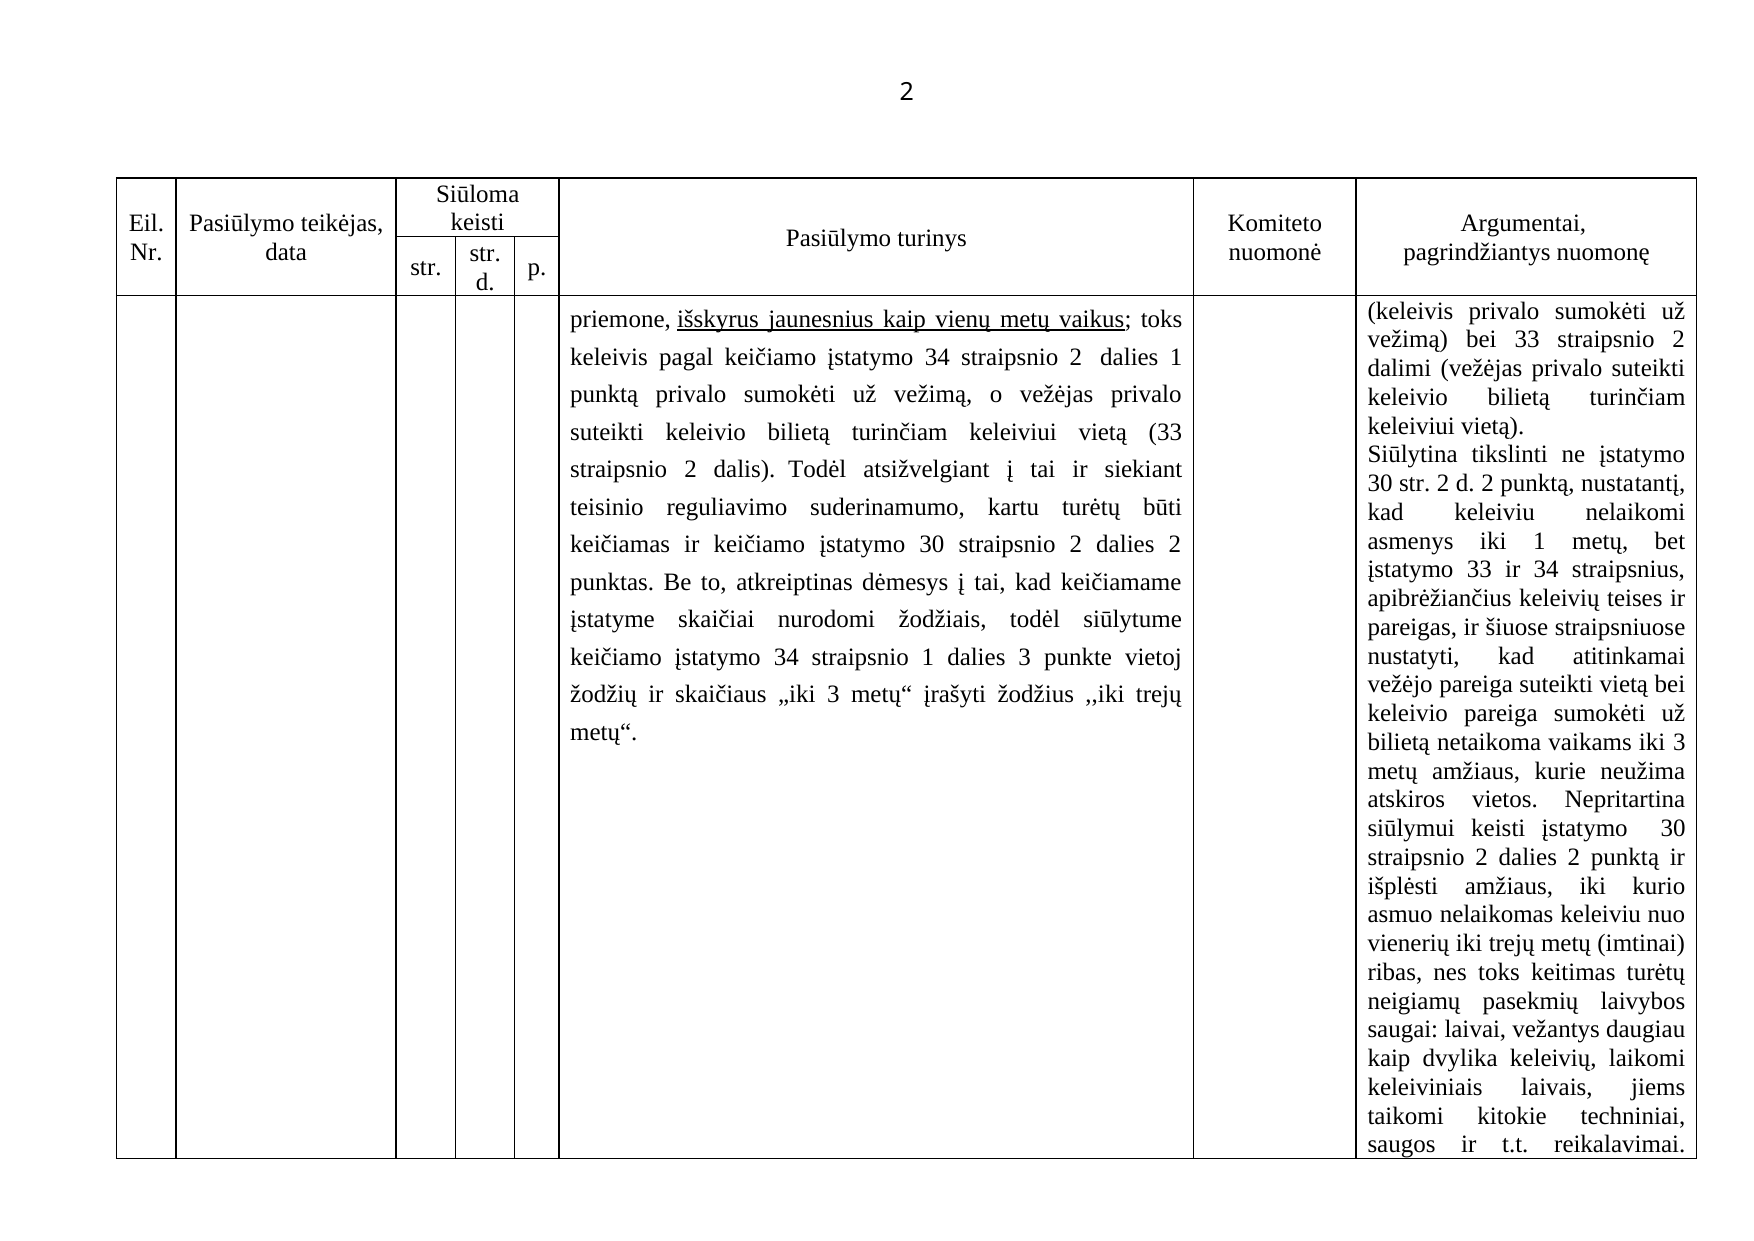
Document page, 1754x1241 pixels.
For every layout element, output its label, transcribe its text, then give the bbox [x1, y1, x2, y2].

table_cell [397, 296, 455, 1158]
table_cell p. [515, 237, 558, 295]
table_cell str. d. [456, 237, 514, 295]
table_cell [1194, 296, 1355, 1158]
table_header Komiteto nuomonė [1194, 179, 1355, 295]
table_cell str. [397, 237, 455, 295]
table_header Siūloma keisti [397, 179, 558, 236]
table_cell [117, 296, 175, 1158]
table_cell [456, 296, 514, 1158]
table_cell (keleivis privalo sumokėti už vežimą) bei 33 straipsnio 2 dalimi (vežėjas privalo suteikti keleivio bilietą turinčiam keleiviui vietą). Siūlytina tikslinti ne įstatymo 30 str. 2 d. 2 punktą, nustatantį, kad keleiviu nelaikomi asmenys iki 1 metų, bet įstatymo 33 ir 34 straipsnius, apibrėžiančius keleivių teises ir pareigas, ir šiuose straipsniuose nustatyti, kad atitinkamai vežėjo pareiga suteikti vietą bei keleivio pareiga sumokėti už bilietą netaikoma vaikams iki 3 metų amžiaus, kurie neužima atskiros vietos. Nepritartina siūlymui keisti įstatymo 30 straipsnio 2 dalies 2 punktą ir išplėsti amžiaus, iki kurio asmuo nelaikomas keleiviu nuo vienerių iki trejų metų (imtinai) ribas, nes toks keitimas turėtų neigiamų pasekmių laivybos saugai: laivai, vežantys daugiau kaip dvylika keleivių, laikomi keleiviniais laivais, jiems taikomi kitokie techniniai, saugos ir t.t. reikalavimai. [1357, 296, 1696, 1158]
table_cell priemone, išskyrus jaunesnius kaip vienų metų vaikus; toks keleivis pagal keičiamo įstatymo 34 straipsnio 2 dalies 1 punktą privalo sumokėti už vežimą, o vežėjas privalo suteikti keleivio bilietą turinčiam keleiviui vietą (33 straipsnio 2 dalis). Todėl atsižvelgiant į tai ir siekiant teisinio reguliavimo suderinamumo, kartu turėtų būti keičiamas ir keičiamo įstatymo 30 straipsnio 2 dalies 2 punktas. Be to, atkreiptinas dėmesys į tai, kad keičiamame įstatyme skaičiai nurodomi žodžiais, todėl siūlytume keičiamo įstatymo 34 straipsnio 1 dalies 3 punkte vietoj žodžių ir skaičiaus „iki 3 metų“ įrašyti žodžius ,,iki trejų metų“. [560, 296, 1193, 1158]
table_header Eil. Nr. [117, 179, 175, 295]
table_cell [515, 296, 558, 1158]
table_cell [177, 296, 395, 1158]
table_header Pasiūlymo teikėjas, data [177, 179, 395, 295]
table_header Argumentai, pagrindžiantys nuomonę [1357, 179, 1696, 295]
table_header Pasiūlymo turinys [560, 179, 1193, 295]
